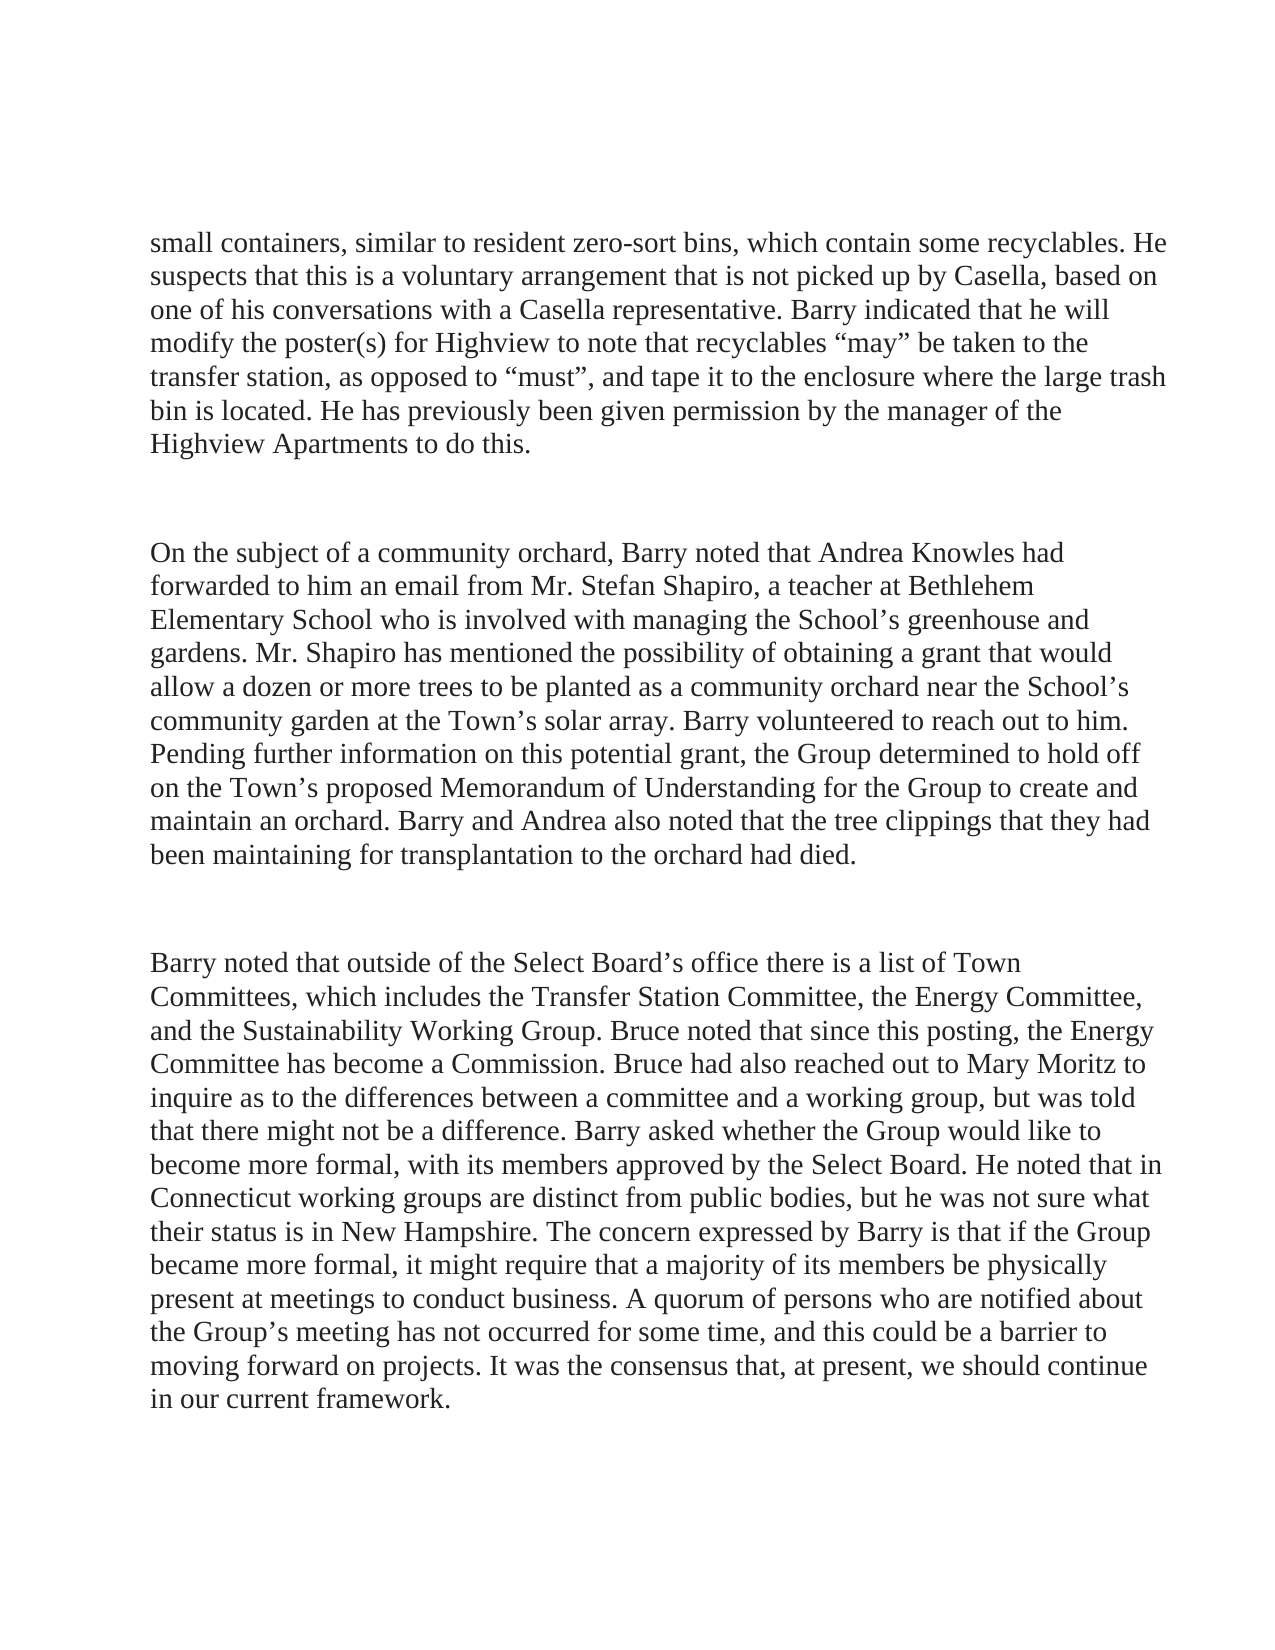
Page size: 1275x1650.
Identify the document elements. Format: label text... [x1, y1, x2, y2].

text On the subject of a community orchard, Barry noted that Andrea Knowles had forwarded to him an email from Mr. Stefan Shapiro, a teacher at Bethlehem Elementary School who is involved with managing the School’s greenhouse and gardens. Mr. Shapiro has mentioned the possibility of obtaining a grant that would allow a dozen or more trees to be planted as a community orchard near the School’s community garden at the Town’s solar array. Barry volunteered to reach out to him. Pending further information on this potential grant, the Group determined to hold off on the Town’s proposed Memorandum of Understanding for the Group to create and maintain an orchard. Barry and Andrea also noted that the tree clippings that they had been maintaining for transplantation to the orchard had died. [150, 535, 1170, 870]
text small containers, similar to resident zero-sort bins, which contain some recyclables. He suspects that this is a voluntary arrangement that is not picked up by Casella, based on one of his conversations with a Casella representative. Barry indicated that he will modify the poster(s) for Highview to note that recyclables “may” be taken to the transfer station, as opposed to “must”, and tape it to the enclosure where the large trash bin is located. He has previously been given permission by the manager of the Highview Apartments to do this. [150, 225, 1170, 460]
text Barry noted that outside of the Select Board’s office there is a list of Town Committees, which includes the Transfer Station Committee, the Energy Committee, and the Sustainability Working Group. Bruce noted that since this posting, the Energy Committee has become a Commission. Bruce had also reached out to Mary Moritz to inquire as to the differences between a committee and a working group, but was told that there might not be a difference. Barry asked whether the Group would like to become more formal, with its members approved by the Select Board. He noted that in Connecticut working groups are distinct from public bodies, but he was not sure what their status is in New Hampshire. The concern expressed by Barry is that if the Group became more formal, it might require that a majority of its members be physically present at meetings to conduct business. A quorum of persons who are notified about the Group’s meeting has not occurred for some time, and this could be a barrier to moving forward on projects. It was the consensus that, at present, we should continue in our current framework. [150, 946, 1170, 1415]
